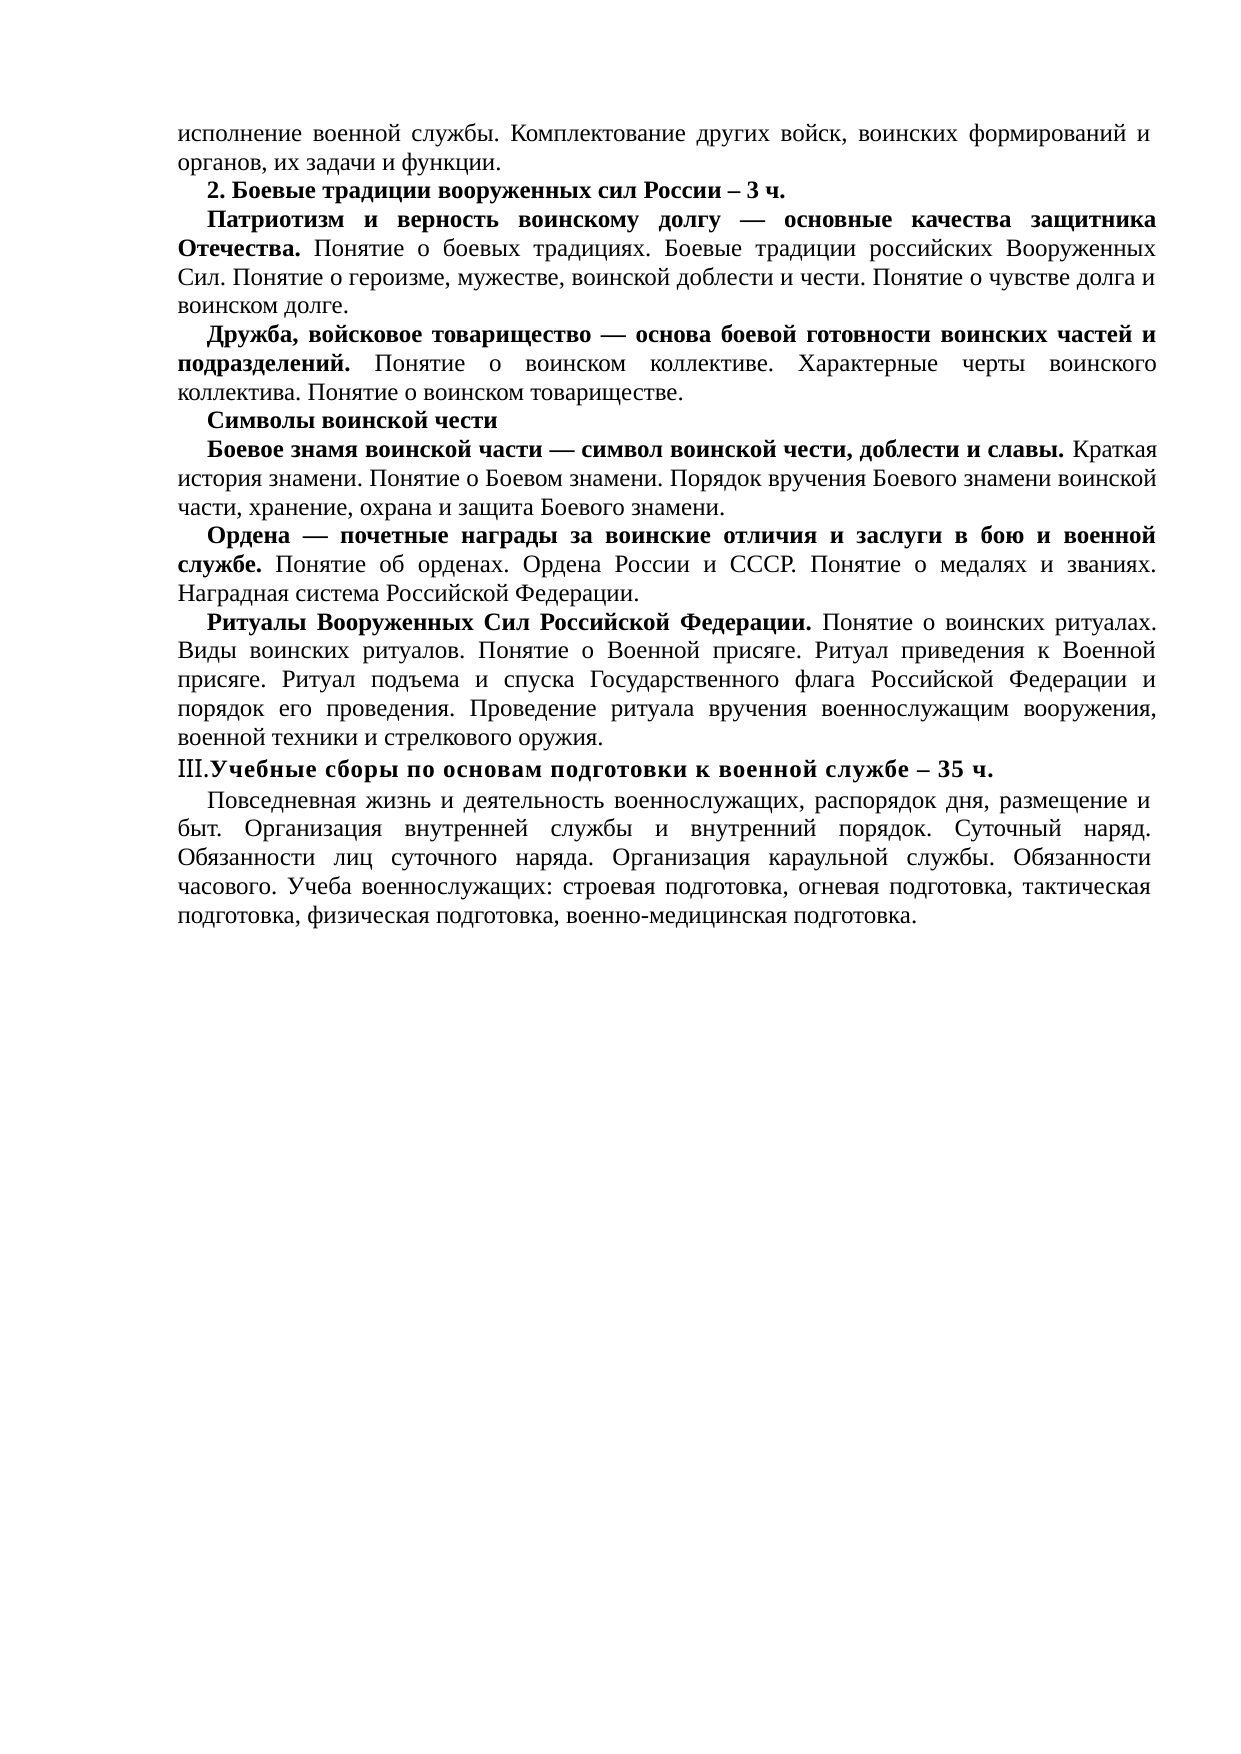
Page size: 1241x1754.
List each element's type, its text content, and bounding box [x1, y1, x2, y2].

text Боевое знамя воинской части — символ воинской чести, доблести и славы. Краткая история знамени. Понятие о Боевом знамени. Порядок вручения Боевого знамени воинской части, хранение, охрана и защита Боевого знамени. [177, 434, 1157, 521]
text Дружба, войсковое товарищество — основа боевой готовности воинских частей и подразделений. Понятие о воинском коллективе. Характерные черты воинского коллектива. Понятие о воинском товариществе. [177, 319, 1157, 406]
text Патриотизм и верность воинскому долгу — основные качества защитника Отечества. Понятие о боевых традициях. Боевые традиции российских Вооруженных Сил. Понятие о героизме, мужестве, воинской доблести и чести. Понятие о чувстве долга и воинском долге. [177, 204, 1157, 319]
text Повседневная жизнь и деятельность военнослужащих, распорядок дня, размещение и быт. Организация внутренней службы и внутренний порядок. Суточный наряд. Обязанности лиц суточного наряда. Организация караульной службы. Обязанности часового. Учеба военнослужащих: строевая подготовка, огневая подготовка, тактическая подготовка, физическая подготовка, военно-медицинская подготовка. [177, 785, 1152, 928]
text Ордена — почетные награды за воинские отличия и заслуги в бою и военной службе. Понятие об орденах. Ордена России и СССР. Понятие о медалях и званиях. Наградная система Российской Федерации. [177, 521, 1157, 607]
text исполнение военной службы. Комплектование других войск, воинских формирований и органов, их задачи и функции. [177, 118, 1152, 176]
text Символы воинской чести [177, 406, 1157, 434]
text Ритуалы Вооруженных Сил Российской Федерации. Понятие о воинских ритуалах. Виды воинских ритуалов. Понятие о Военной присяге. Ритуал приведения к Военной присяге. Ритуал подъема и спуска Государственного флага Российской Федерации и порядок его проведения. Проведение ритуала вручения военнослужащим вооружения, военной техники и стрелкового оружия. [177, 607, 1157, 751]
list Учебные сборы по основам подготовки к военной службе – 35 ч. [177, 751, 1152, 785]
text 2. Боевые традиции вооруженных сил России – 3 ч. [177, 176, 1152, 204]
